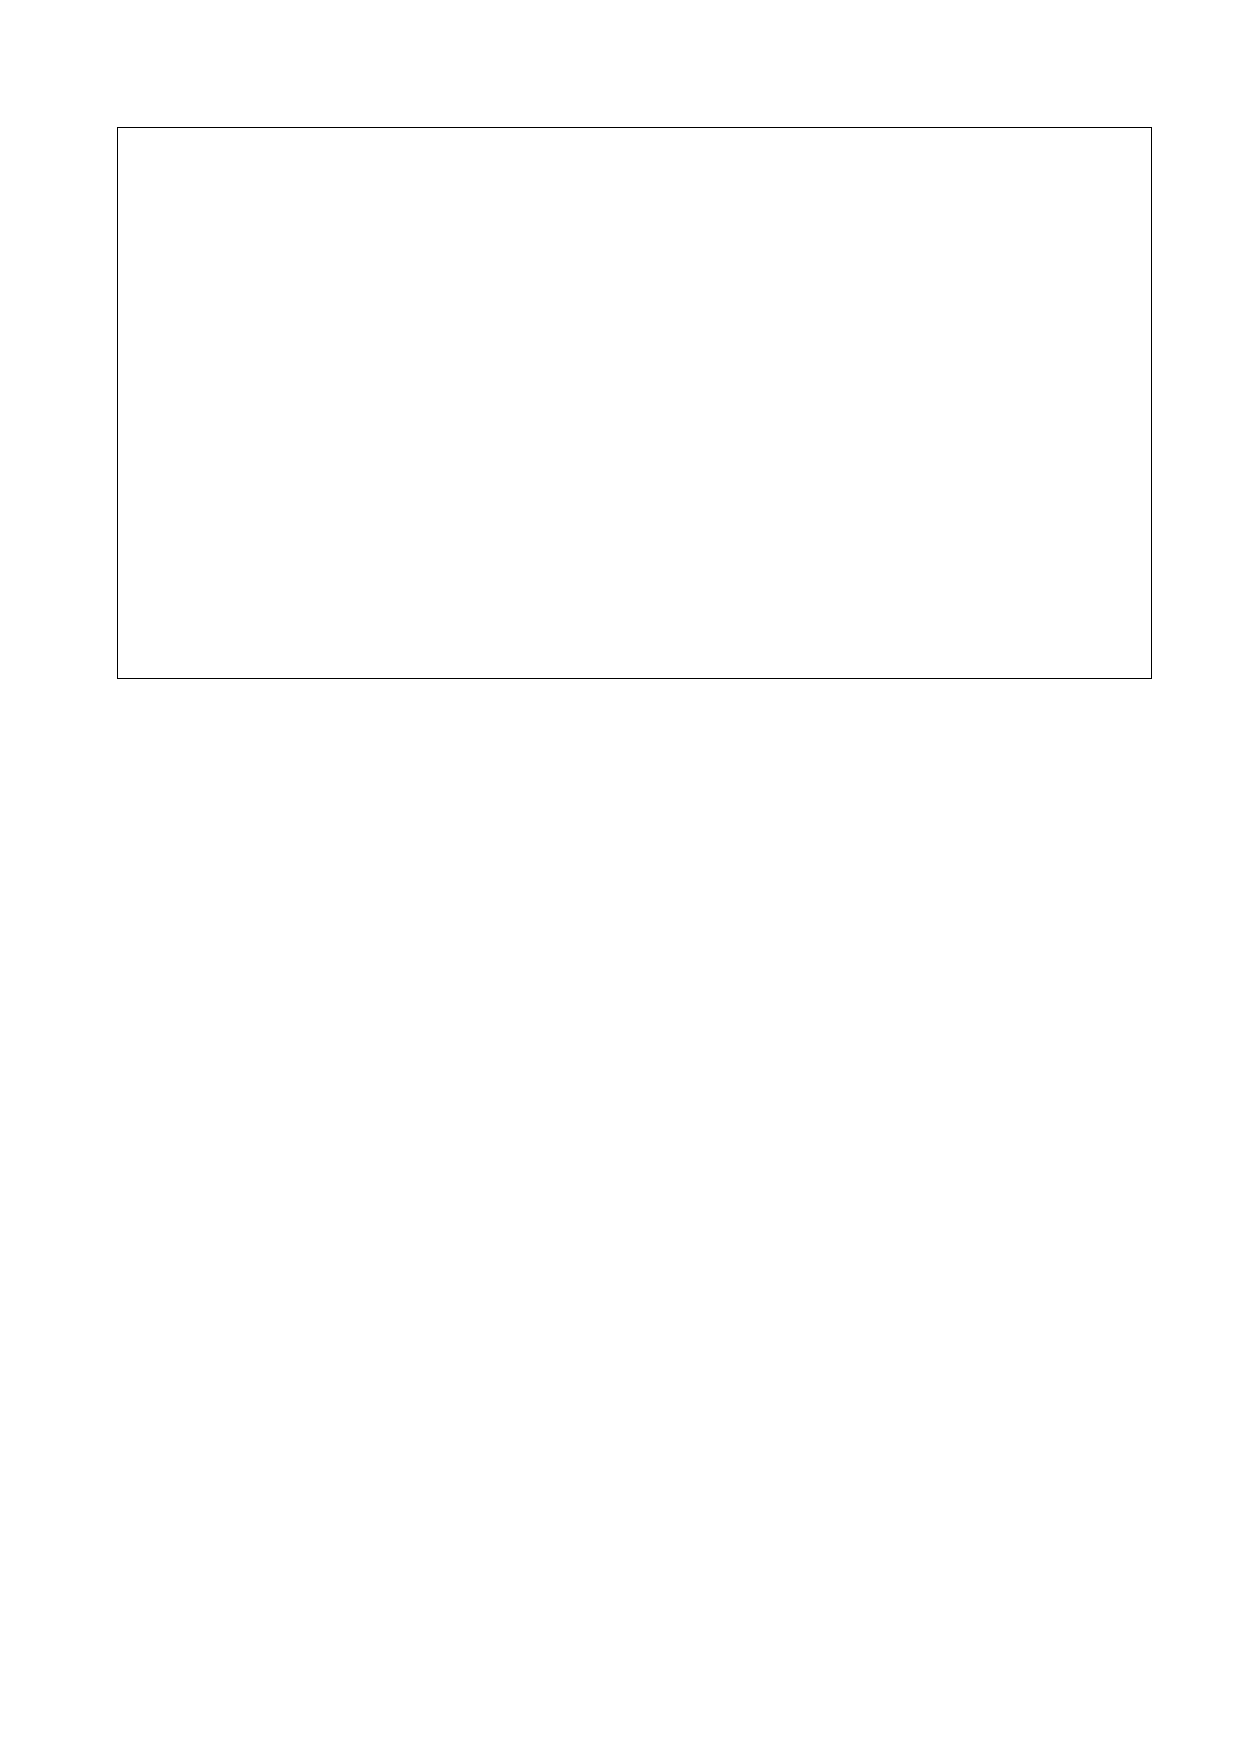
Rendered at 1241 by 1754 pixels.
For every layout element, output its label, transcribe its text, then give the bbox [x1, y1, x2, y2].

table_header (logo設計區) [118, 128, 1151, 678]
